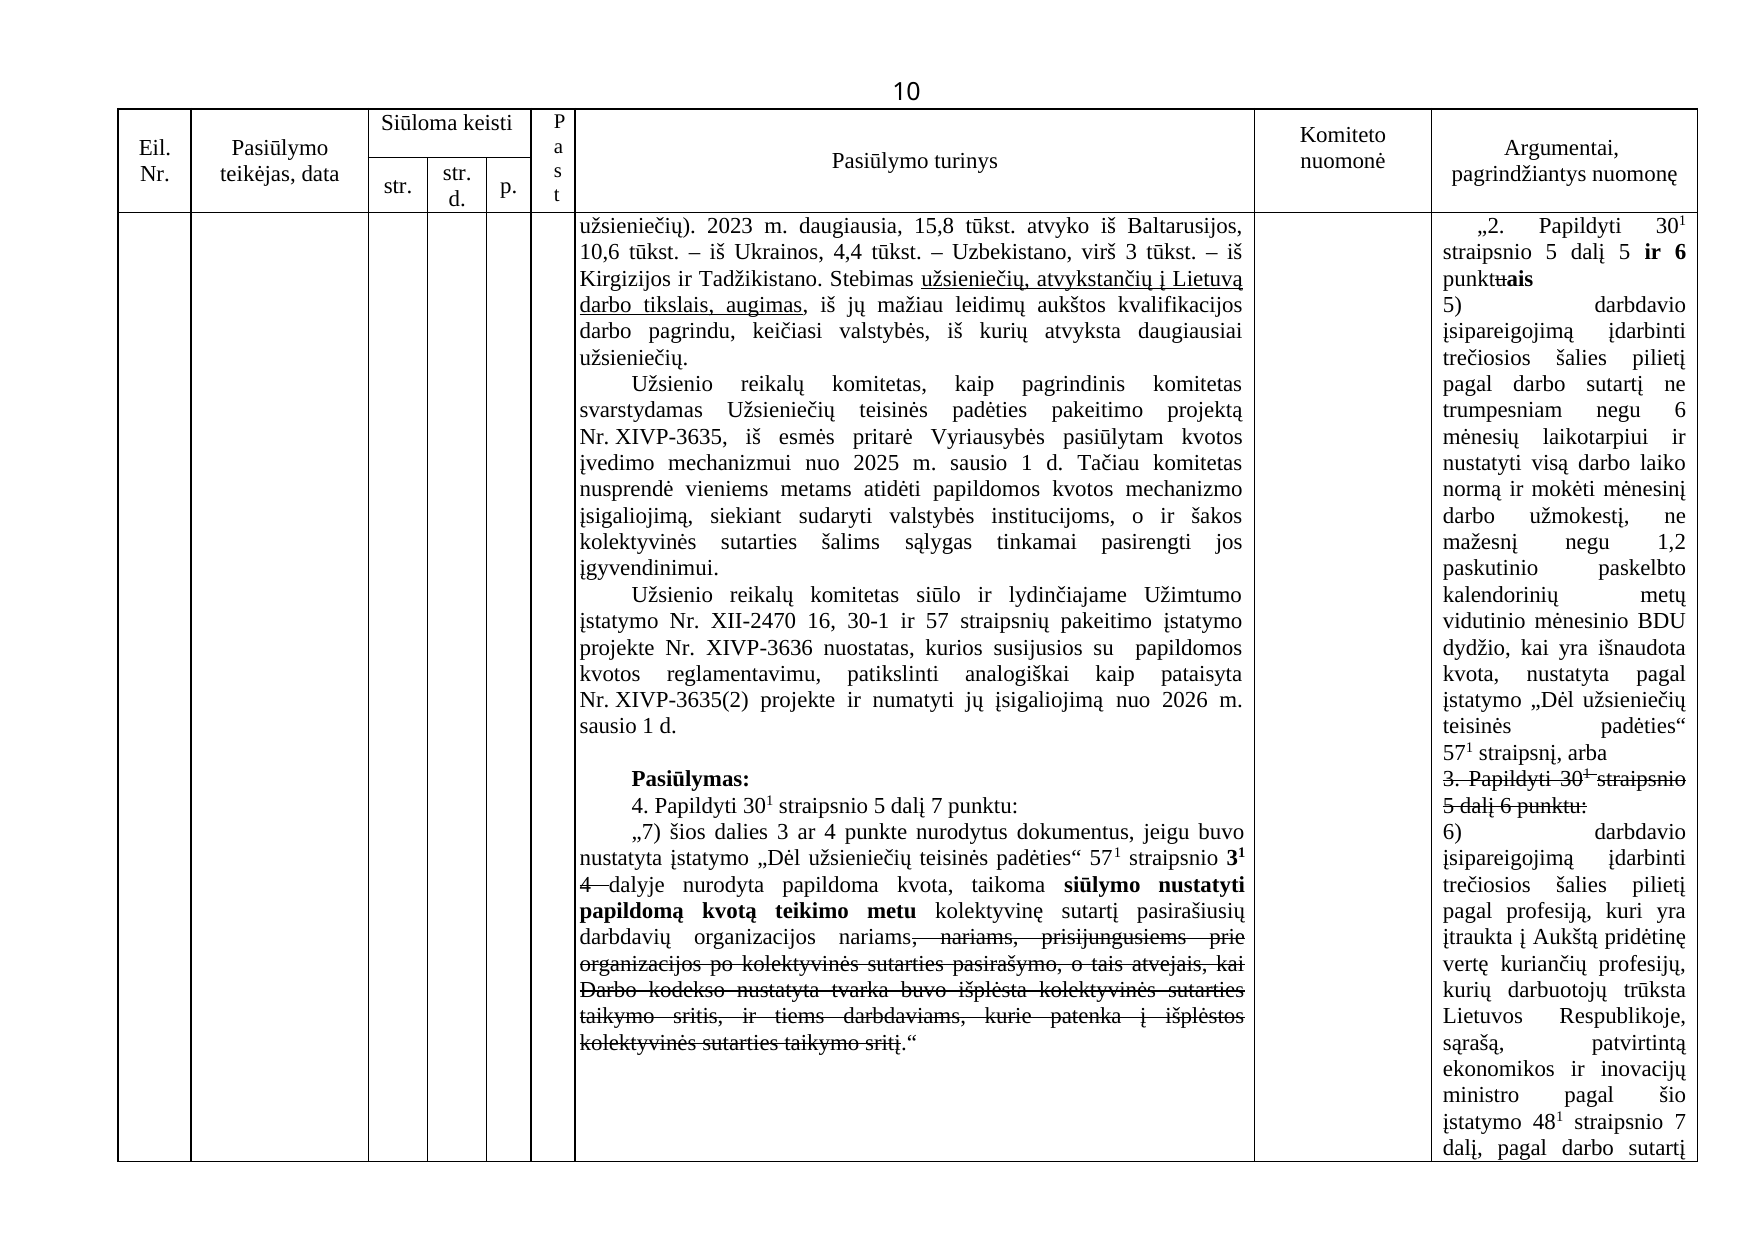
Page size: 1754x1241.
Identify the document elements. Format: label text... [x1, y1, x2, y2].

table_cell [1255, 213, 1431, 1161]
table_cell str. d. [428, 158, 486, 211]
table_cell [487, 213, 530, 1161]
table_cell str. [369, 158, 427, 211]
table_header Siūloma keisti [369, 110, 530, 157]
table_header Pastabos [532, 110, 574, 211]
table_header Eil. Nr. [119, 110, 190, 211]
table_header Pasiūlymo turinys [576, 110, 1254, 211]
table_header Argumentai, pagrindžiantys nuomonę [1432, 110, 1697, 211]
table_cell „2. Papildyti 301 straipsnio 5 dalį 5 ir 6 punktuais 5) darbdavio įsipareigojimą įdarbinti trečiosios šalies pilietį pagal darbo sutartį ne trumpesniam negu 6 mėnesių laikotarpiui ir nustatyti visą darbo laiko normą ir mokėti mėnesinį darbo užmokestį, ne mažesnį negu 1,2 paskutinio paskelbto kalendorinių metų vidutinio mėnesinio BDU dydžio, kai yra išnaudota kvota, nustatyta pagal įstatymo „Dėl užsieniečių teisinės padėties“ 571 straipsnį, arba 3. Papildyti 301 straipsnio 5 dalį 6 punktu: 6) darbdavio įsipareigojimą įdarbinti trečiosios šalies pilietį pagal profesiją, kuri yra įtraukta į Aukštą pridėtinę vertę kuriančių profesijų, kurių darbuotojų trūksta Lietuvos Respublikoje, sąrašą, patvirtintą ekonomikos ir inovacijų ministro pagal šio įstatymo 481 straipsnio 7 dalį, pagal darbo sutartį [1432, 213, 1697, 1161]
table_cell [369, 213, 427, 1161]
table_cell užsieniečių). 2023 m. daugiausia, 15,8 tūkst. atvyko iš Baltarusijos, 10,6 tūkst. – iš Ukrainos, 4,4 tūkst. – Uzbekistano, virš 3 tūkst. – iš Kirgizijos ir Tadžikistano. Stebimas užsieniečių, atvykstančių į Lietuvą darbo tikslais, augimas, iš jų mažiau leidimų aukštos kvalifikacijos darbo pagrindu, keičiasi valstybės, iš kurių atvyksta daugiausiai užsieniečių. Užsienio reikalų komitetas, kaip pagrindinis komitetas svarstydamas Užsieniečių teisinės padėties pakeitimo projektą Nr. XIVP-3635, iš esmės pritarė Vyriausybės pasiūlytam kvotos įvedimo mechanizmui nuo 2025 m. sausio 1 d. Tačiau komitetas nusprendė vieniems metams atidėti papildomos kvotos mechanizmo įsigaliojimą, siekiant sudaryti valstybės institucijoms, o ir šakos kolektyvinės sutarties šalims sąlygas tinkamai pasirengti jos įgyvendinimui. Užsienio reikalų komitetas siūlo ir lydinčiajame Užimtumo įstatymo Nr. XII-2470 16, 30-1 ir 57 straipsnių pakeitimo įstatymo projekte Nr. XIVP-3636 nuostatas, kurios susijusios su papildomos kvotos reglamentavimu, patikslinti analogiškai kaip pataisyta Nr. XIVP-3635(2) projekte ir numatyti jų įsigaliojimą nuo 2026 m. sausio 1 d. Pasiūlymas: 4. Papildyti 301 straipsnio 5 dalį 7 punktu: „7) šios dalies 3 ar 4 punkte nurodytus dokumentus, jeigu buvo nustatyta įstatymo „Dėl užsieniečių teisinės padėties“ 571 straipsnio 31 4 dalyje nurodyta papildoma kvota, taikoma siūlymo nustatyti papildomą kvotą teikimo metu kolektyvinę sutartį pasirašiusių darbdavių organizacijos nariams, nariams, prisijungusiems prie organizacijos po kolektyvinės sutarties pasirašymo, o tais atvejais, kai Darbo kodekso nustatyta tvarka buvo išplėsta kolektyvinės sutarties taikymo sritis, ir tiems darbdaviams, kurie patenka į išplėstos kolektyvinės sutarties taikymo sritį.“ [576, 213, 1254, 1161]
table_header Pasiūlymo teikėjas, data [192, 110, 368, 211]
table_header Komiteto nuomonė [1255, 110, 1431, 211]
table_cell [119, 213, 190, 1161]
table_cell p. [487, 158, 530, 211]
table_cell [192, 213, 368, 1161]
table_cell [428, 213, 486, 1161]
table_cell N [532, 213, 574, 1161]
